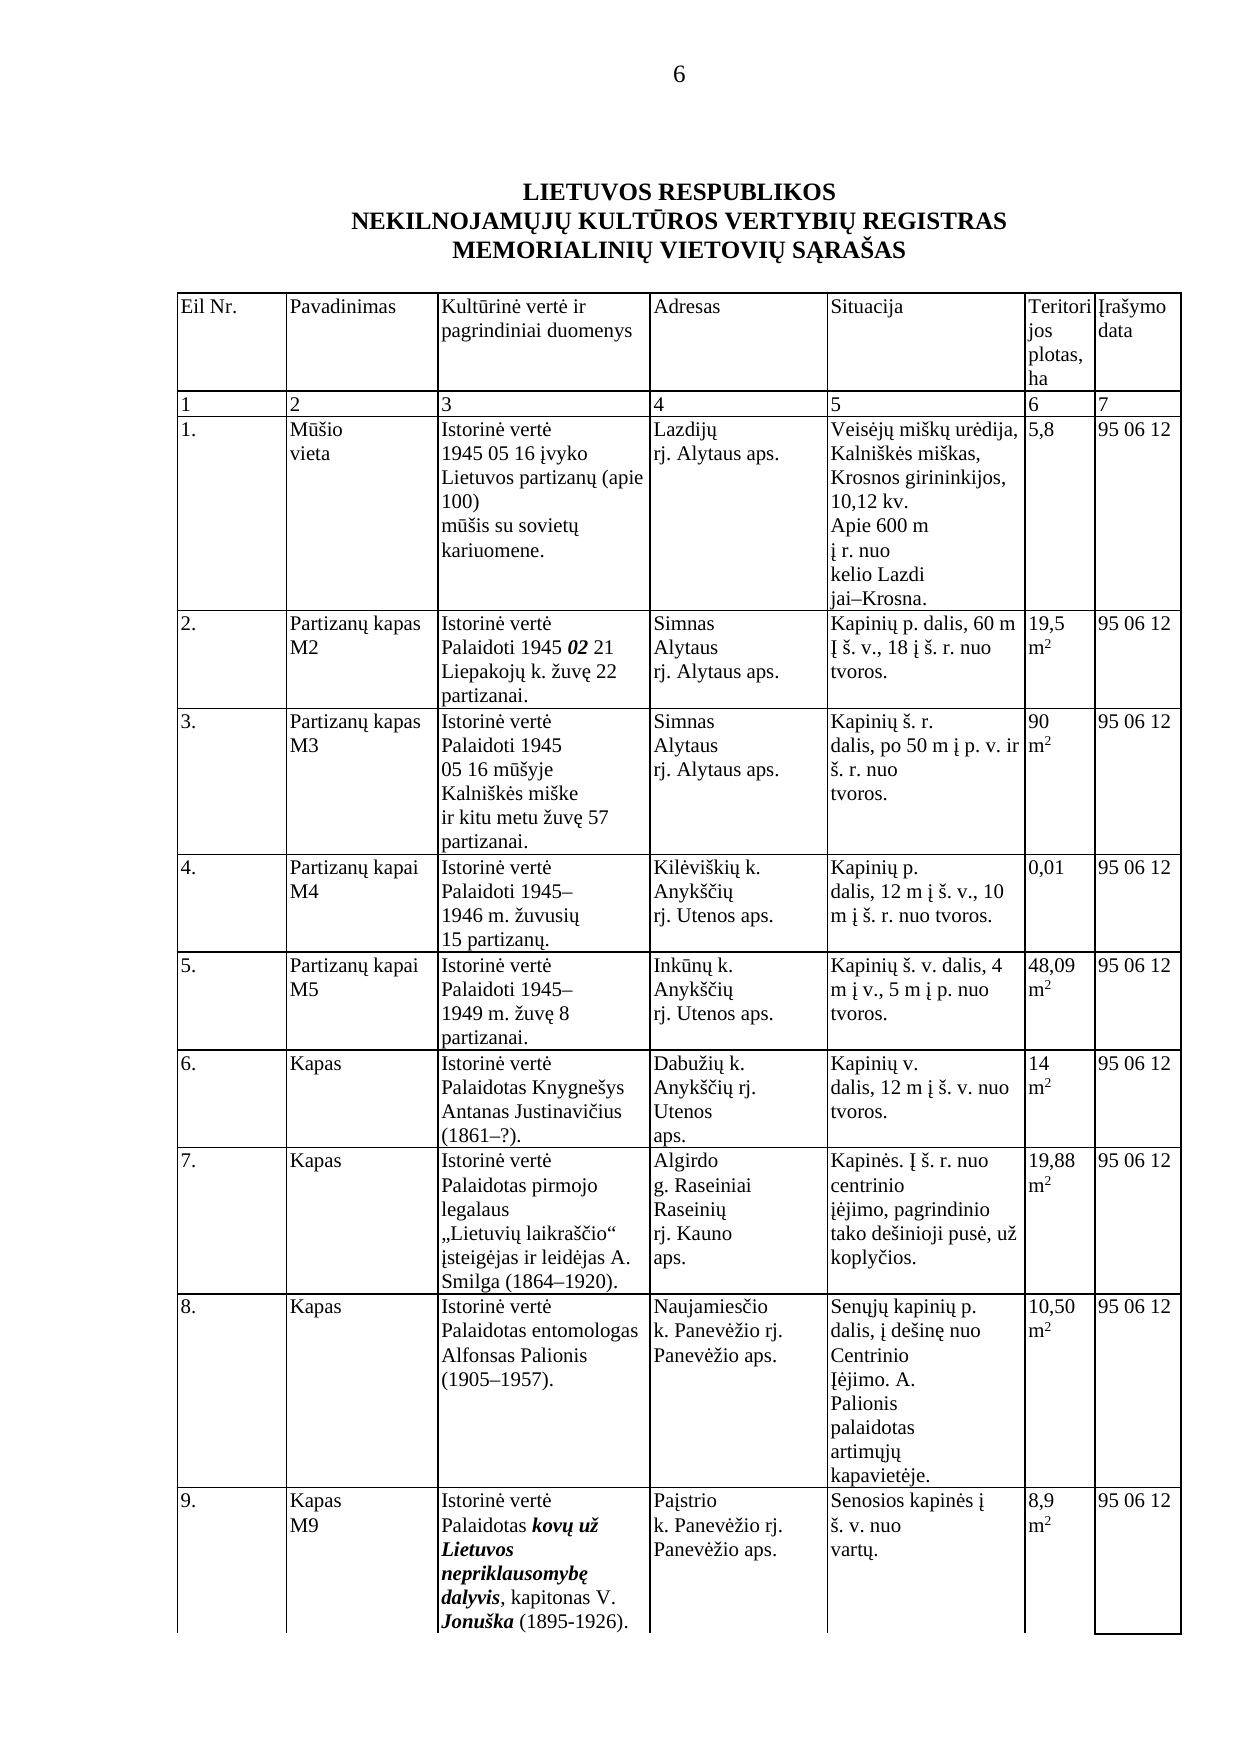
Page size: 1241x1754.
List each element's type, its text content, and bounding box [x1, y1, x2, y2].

table_cell Mūšio vieta [287, 417, 437, 610]
table_cell Algirdo g. Raseiniai Raseinių rj. Kauno aps. [651, 1148, 827, 1293]
table_cell 6. [178, 1051, 286, 1147]
table_cell Istorinė vertė Palaidotas Knygnešys Antanas Justinavičius (1861–?). [439, 1051, 649, 1147]
table_cell 5. [178, 953, 286, 1049]
table_cell 5 [828, 392, 1024, 416]
table_cell 95 06 12 [1096, 953, 1180, 1049]
table_cell 95 06 12 [1096, 611, 1180, 707]
table_cell Naujamiesčio k. Panevėžio rj. Panevėžio aps. [651, 1295, 827, 1487]
table_header Teritori jos plotas, ha [1026, 294, 1094, 390]
table_cell Veisėjų miškų urėdija, Kalniškės miškas, Krosnos girininkijos, 10,12 kv. Apie 600 m į r. nuo kelio Lazdi jai–Krosna. [828, 417, 1024, 610]
table_cell Kapas [287, 1051, 437, 1147]
table_cell 3. [178, 709, 286, 853]
table_cell Istorinė vertė 1945 05 16 įvyko Lietuvos partizanų (apie 100) mūšis su sovietų kariuomene. [439, 417, 649, 610]
table_cell Paįstrio k. Panevėžio rj. Panevėžio aps. [651, 1488, 827, 1633]
table_cell 1. [178, 417, 286, 610]
table_cell Kapas [287, 1148, 437, 1293]
table_cell 90 m2 [1026, 709, 1094, 853]
table_cell 7 [1096, 392, 1180, 416]
table_cell Senųjų kapinių p. dalis, į dešinę nuo Centrinio Įėjimo. A. Palionis palaidotas artimųjų kapavietėje. [828, 1295, 1024, 1487]
table_cell Partizanų kapai M4 [287, 855, 437, 951]
table_cell 95 06 12 [1096, 855, 1180, 951]
table_cell Istorinė vertė Palaidotas entomologas Alfonsas Palionis (1905–1957). [439, 1295, 649, 1487]
table_cell Simnas Alytaus rj. Alytaus aps. [651, 611, 827, 707]
table_cell Kilėviškių k. Anykščių rj. Utenos aps. [651, 855, 827, 951]
table_cell 10,50 m2 [1026, 1295, 1094, 1487]
table_cell Partizanų kapai M5 [287, 953, 437, 1049]
table_cell 9. [178, 1488, 286, 1633]
table_cell 2. [178, 611, 286, 707]
table_cell Partizanų kapas M3 [287, 709, 437, 853]
table_cell 95 06 12 [1096, 417, 1180, 610]
table_cell 95 06 12 [1096, 1295, 1180, 1487]
table_header Situacija [828, 294, 1024, 390]
table_cell 4 [651, 392, 827, 416]
table_cell 95 06 12 [1096, 709, 1180, 853]
table_cell 95 06 12 [1096, 1051, 1180, 1147]
text MEMORIALINIŲ VIETOVIŲ SĄRAŠAS [177, 235, 1181, 263]
table_cell 48,09 m2 [1026, 953, 1094, 1049]
table_cell 1 [178, 392, 286, 416]
table_cell Istorinė vertė Palaidoti 1945– 1946 m. žuvusių 15 partizanų. [439, 855, 649, 951]
table_cell 14 m2 [1026, 1051, 1094, 1147]
table_cell Istorinė vertė Palaidotas pirmojo legalaus „Lietuvių laikraščio“ įsteigėjas ir leidėjas A. Smilga (1864–1920). [439, 1148, 649, 1293]
table_header Kultūrinė vertė ir pagrindiniai duomenys [439, 294, 649, 390]
table_cell 7. [178, 1148, 286, 1293]
table_cell Kapinės. Į š. r. nuo centrinio įėjimo, pagrindinio tako dešinioji pusė, už koplyčios. [828, 1148, 1024, 1293]
table_cell 19,88 m2 [1026, 1148, 1094, 1293]
table_cell 8,9 m2 [1026, 1488, 1094, 1633]
table_cell 8. [178, 1295, 286, 1487]
table_cell Lazdijų rj. Alytaus aps. [651, 417, 827, 610]
table_cell Istorinė vertė Palaidotas kovų už Lietuvos nepriklausomybę dalyvis, kapitonas V. Jonuška (1895-1926). [439, 1488, 649, 1633]
table_header Įrašymo data [1096, 294, 1180, 390]
table_header Eil Nr. [178, 294, 286, 390]
text NEKILNOJAMŲJŲ KULTŪROS VERTYBIŲ REGISTRAS [177, 206, 1181, 235]
table_cell Kapinių š. r. dalis, po 50 m į p. v. ir š. r. nuo tvoros. [828, 709, 1024, 853]
table_cell Kapas M9 [287, 1488, 437, 1633]
table_cell Dabužių k. Anykščių rj. Utenos aps. [651, 1051, 827, 1147]
table_cell 4. [178, 855, 286, 951]
table_cell Partizanų kapas M2 [287, 611, 437, 707]
table_cell Istorinė vertė Palaidoti 1945 05 16 mūšyje Kalniškės miške ir kitu metu žuvę 57 partizanai. [439, 709, 649, 853]
table_cell 5,8 [1026, 417, 1094, 610]
table_cell 6 [1026, 392, 1094, 416]
table_cell Senosios kapinės į š. v. nuo vartų. [828, 1488, 1024, 1633]
table_cell 95 06 12 [1096, 1488, 1180, 1633]
table_header Pavadinimas [287, 294, 437, 390]
table_cell Inkūnų k. Anykščių rj. Utenos aps. [651, 953, 827, 1049]
table_header Adresas [651, 294, 827, 390]
text LIETUVOS RESPUBLIKOS [177, 177, 1181, 206]
table_cell 95 06 12 [1096, 1148, 1180, 1293]
table_cell Kapinių p. dalis, 60 m Į š. v., 18 į š. r. nuo tvoros. [828, 611, 1024, 707]
table_cell 3 [439, 392, 649, 416]
table_cell 2 [287, 392, 437, 416]
table_cell Kapinių v. dalis, 12 m į š. v. nuo tvoros. [828, 1051, 1024, 1147]
table_cell Kapinių š. v. dalis, 4 m į v., 5 m į p. nuo tvoros. [828, 953, 1024, 1049]
table_cell Kapas [287, 1295, 437, 1487]
table_cell Simnas Alytaus rj. Alytaus aps. [651, 709, 827, 853]
table_cell Kapinių p. dalis, 12 m į š. v., 10 m į š. r. nuo tvoros. [828, 855, 1024, 951]
table_cell Istorinė vertė Palaidoti 1945– 1949 m. žuvę 8 partizanai. [439, 953, 649, 1049]
table_cell 0,01 [1026, 855, 1094, 951]
table_cell 19,5 m2 [1026, 611, 1094, 707]
table_cell Istorinė vertė Palaidoti 1945 02 21 Liepakojų k. žuvę 22 partizanai. [439, 611, 649, 707]
